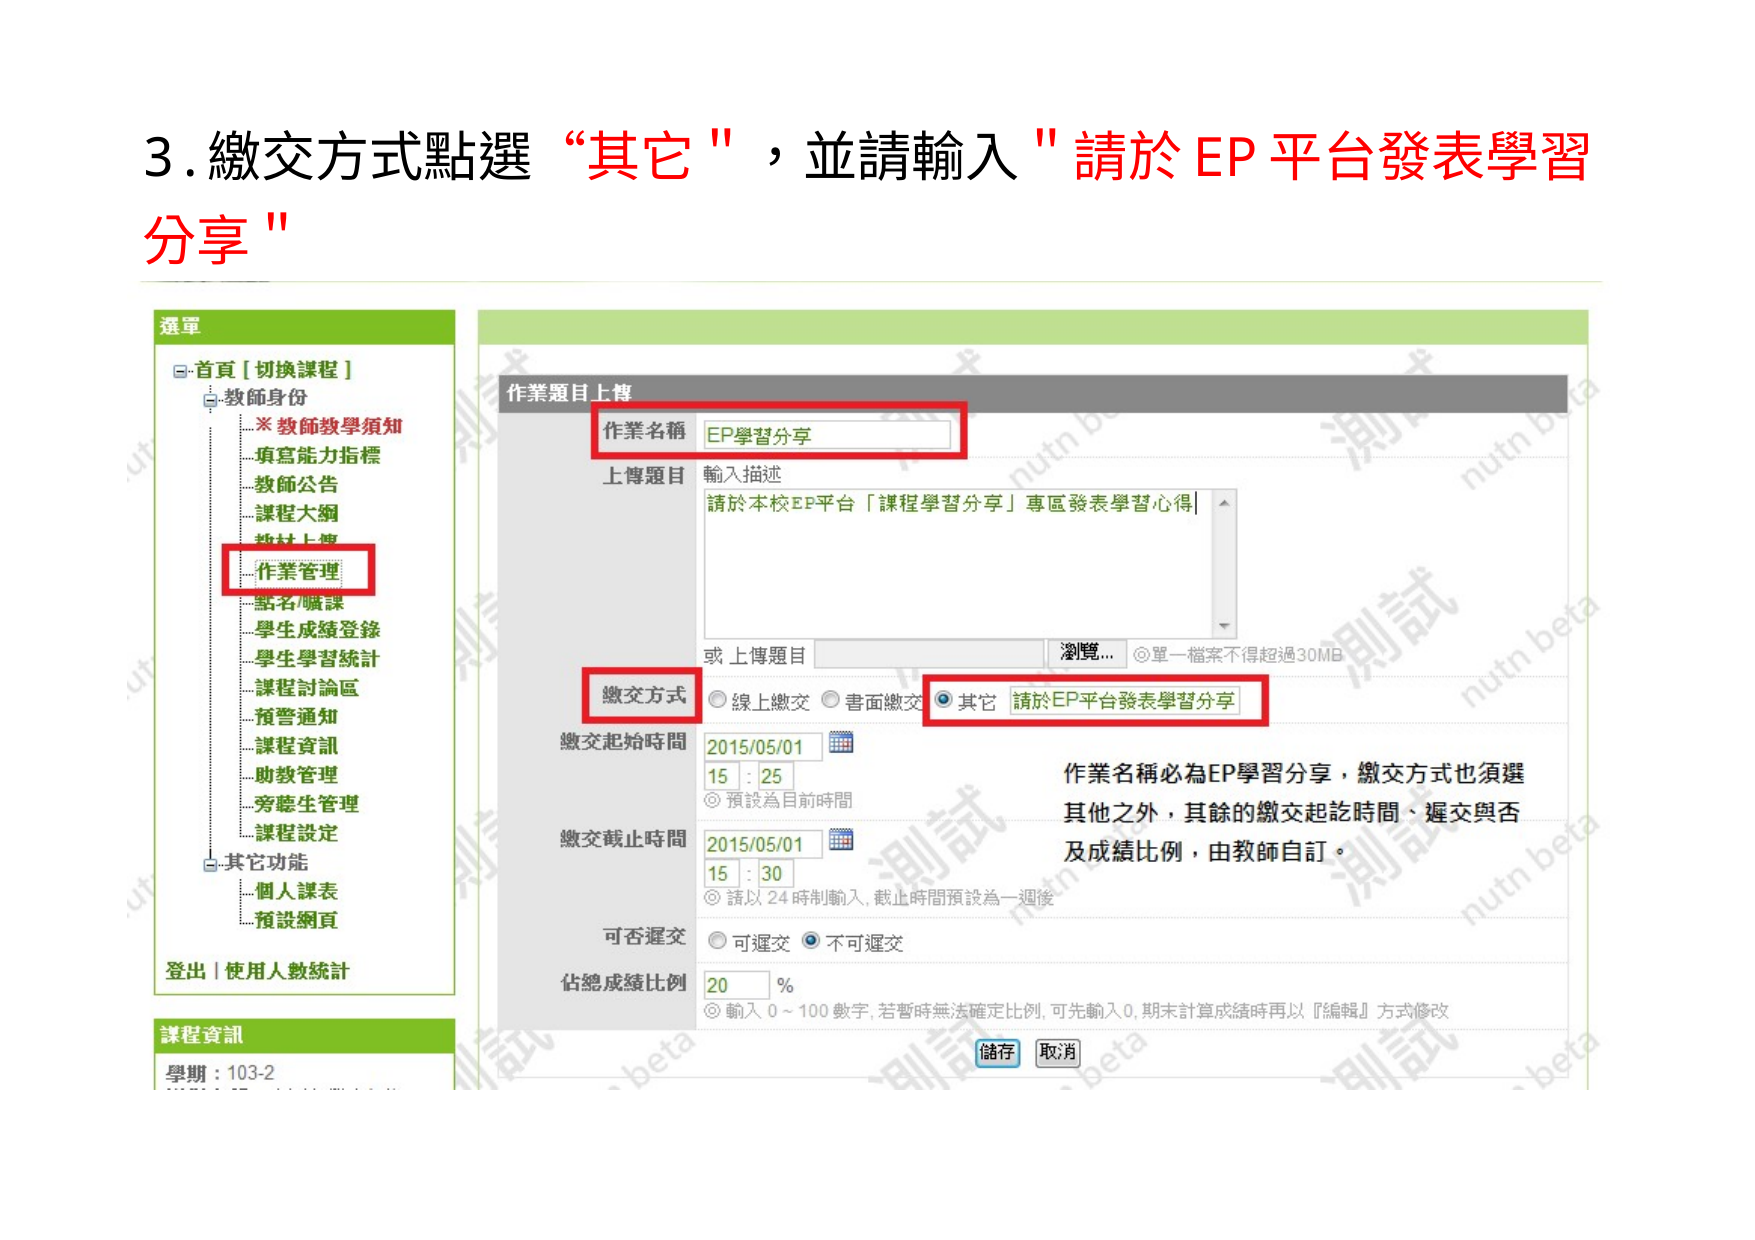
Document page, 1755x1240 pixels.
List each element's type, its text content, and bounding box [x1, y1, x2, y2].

subtitle 3.繳交方式點選“其它＂，並請輸入＂請於EP平台發表學習分享＂ [142, 114, 1596, 276]
